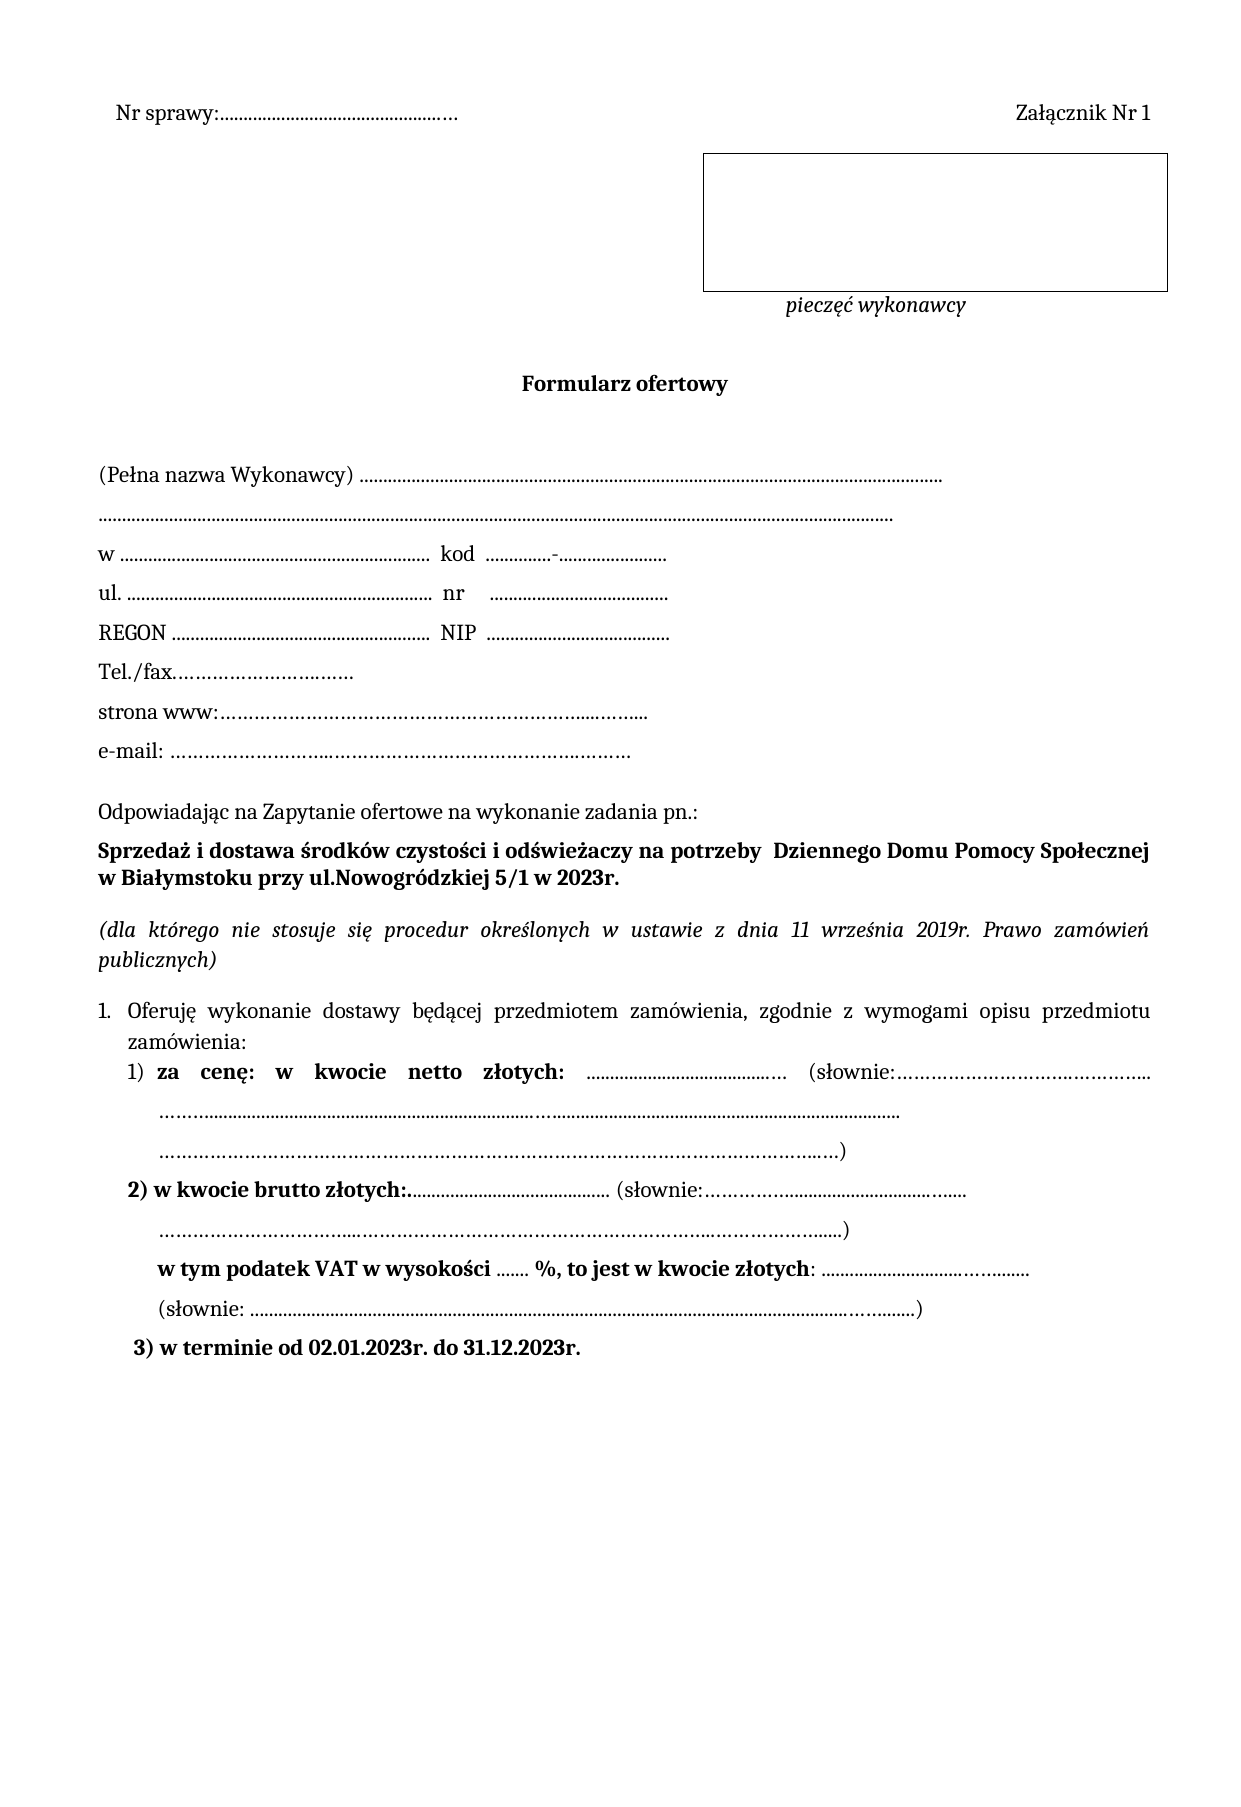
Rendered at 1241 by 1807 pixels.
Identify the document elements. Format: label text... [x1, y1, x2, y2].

text ......................................................................................................................................................................... [98, 501, 1152, 528]
text w .................................................................. kod ..............-....................... [98, 541, 1152, 567]
text (dla którego nie stosuje się procedur określonych w ustawie z dnia 11 września 2019r. Prawo zamówień publicznych) [98, 917, 1152, 973]
list ……………………………...……………………………………………………..……………….....) [157, 1217, 1152, 1243]
text e-mail: ………………………..…………………………………….……… [98, 738, 1152, 764]
text Nr sprawy:...............................................… Załącznik Nr 1 [98, 100, 1152, 127]
text Tel./fax.…………………….…… [98, 659, 1152, 686]
text pieczęć wykonawcy [98, 292, 1152, 318]
list 3) w terminie od 02.01.2023r. do 31.12.2023r. [134, 1335, 1152, 1361]
text Sprzedaż i dostawa środków czystości i odświeżaczy na potrzeby Dziennego Domu Pomocy Społecznej w Białymstoku przy ul.Nowogródzkiej 5/1 w 2023r. [98, 838, 1152, 891]
list za cenę: w kwocie netto złotych: .......................................… (słownie:………………………….…………..……….....................................................................…..........................................................................……………………………………………………………………………………………………..…) [128, 1059, 1152, 1164]
table_header [704, 154, 1167, 291]
text ul. ................................................................. nr ...................................... [98, 580, 1152, 607]
text (Pełna nazwa Wykonawcy) ............................................................................................................................ [98, 462, 1152, 488]
list 2) w kwocie brutto złotych:........................................... (słownie:……………..............................….... [128, 1177, 1152, 1203]
list w tym podatek VAT w wysokości ....... %, to jest w kwocie złotych: ..............................……....... [157, 1256, 1152, 1282]
text Odpowiadając na Zapytanie ofertowe na wykonanie zadania pn.: [98, 798, 1152, 825]
list Oferuję wykonanie dostawy będącej przedmiotem zamówienia, zgodnie z wymogami opisu przedmiotu zamówienia: [98, 998, 1152, 1055]
text strona www:………………………………………………………....……... [98, 699, 1152, 725]
text REGON ....................................................... NIP ....................................... [98, 620, 1152, 646]
list (słownie: ...............................................................................................................................…….......) [157, 1296, 1152, 1322]
text Formularz ofertowy [98, 371, 1152, 397]
